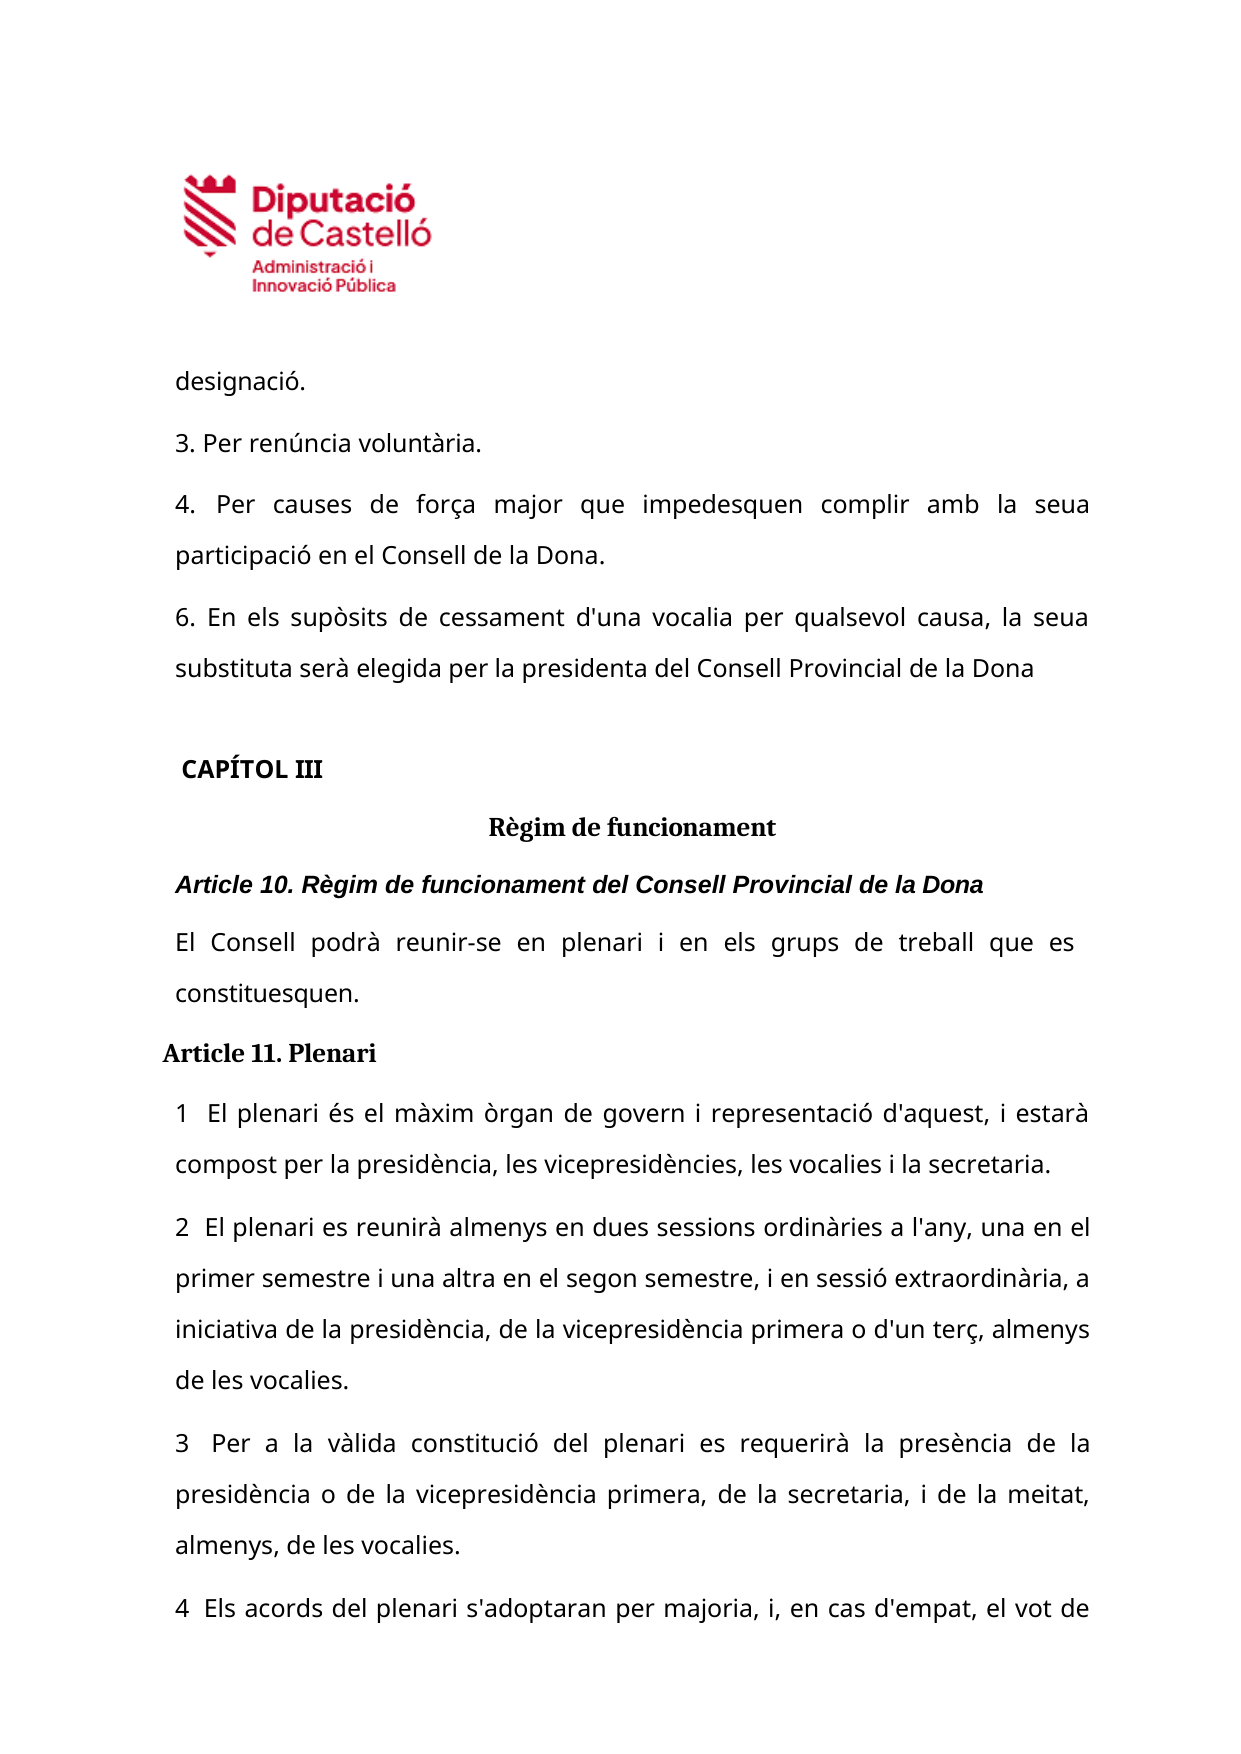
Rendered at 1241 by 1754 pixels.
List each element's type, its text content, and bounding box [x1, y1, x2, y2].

text El Consell podrà reunir-se en plenari i en els grups de treball que es constituesquen. [175, 925, 1092, 1010]
subtitle Règim de funcionament [181, 812, 1083, 843]
picture [178, 165, 443, 306]
subtitle CAPÍTOL III [181, 752, 1086, 786]
list designació. [175, 363, 1091, 397]
list El plenari es reunirà almenys en dues sessions ordinàries a l'any, una en el primer semestre i una altra en el segon semestre, i en sessió extraordinària, a iniciativa de la presidència, de la vicepresidència primera o d'un terç, almenys de les vocalies. [175, 1210, 1092, 1397]
list Per a la vàlida constitució del plenari es requerirà la presència de la presidència o de la vicepresidència primera, de la secretaria, i de la meitat, almenys, de les vocalies. [175, 1426, 1092, 1562]
subtitle Article 11. Plenari [162, 1038, 1092, 1070]
list En els supòsits de cessament d'una vocalia per qualsevol causa, la seua substituta serà elegida per la presidenta del Consell Provincial de la Dona [175, 600, 1090, 685]
list Per causes de força major que impedesquen complir amb la seua participació en el Consell de la Dona. [175, 486, 1092, 571]
text Article 10. Règim de funcionament del Consell Provincial de la Dona [175, 870, 1092, 898]
list El plenari és el màxim òrgan de govern i representació d'aquest, i estarà compost per la presidència, les vicepresidències, les vocalies i la secretaria. [175, 1096, 1091, 1181]
list Els acords del plenari s'adoptaran per majoria, i, en cas d'empat, el vot de [175, 1591, 1092, 1624]
list Per renúncia voluntària. [175, 426, 1092, 460]
